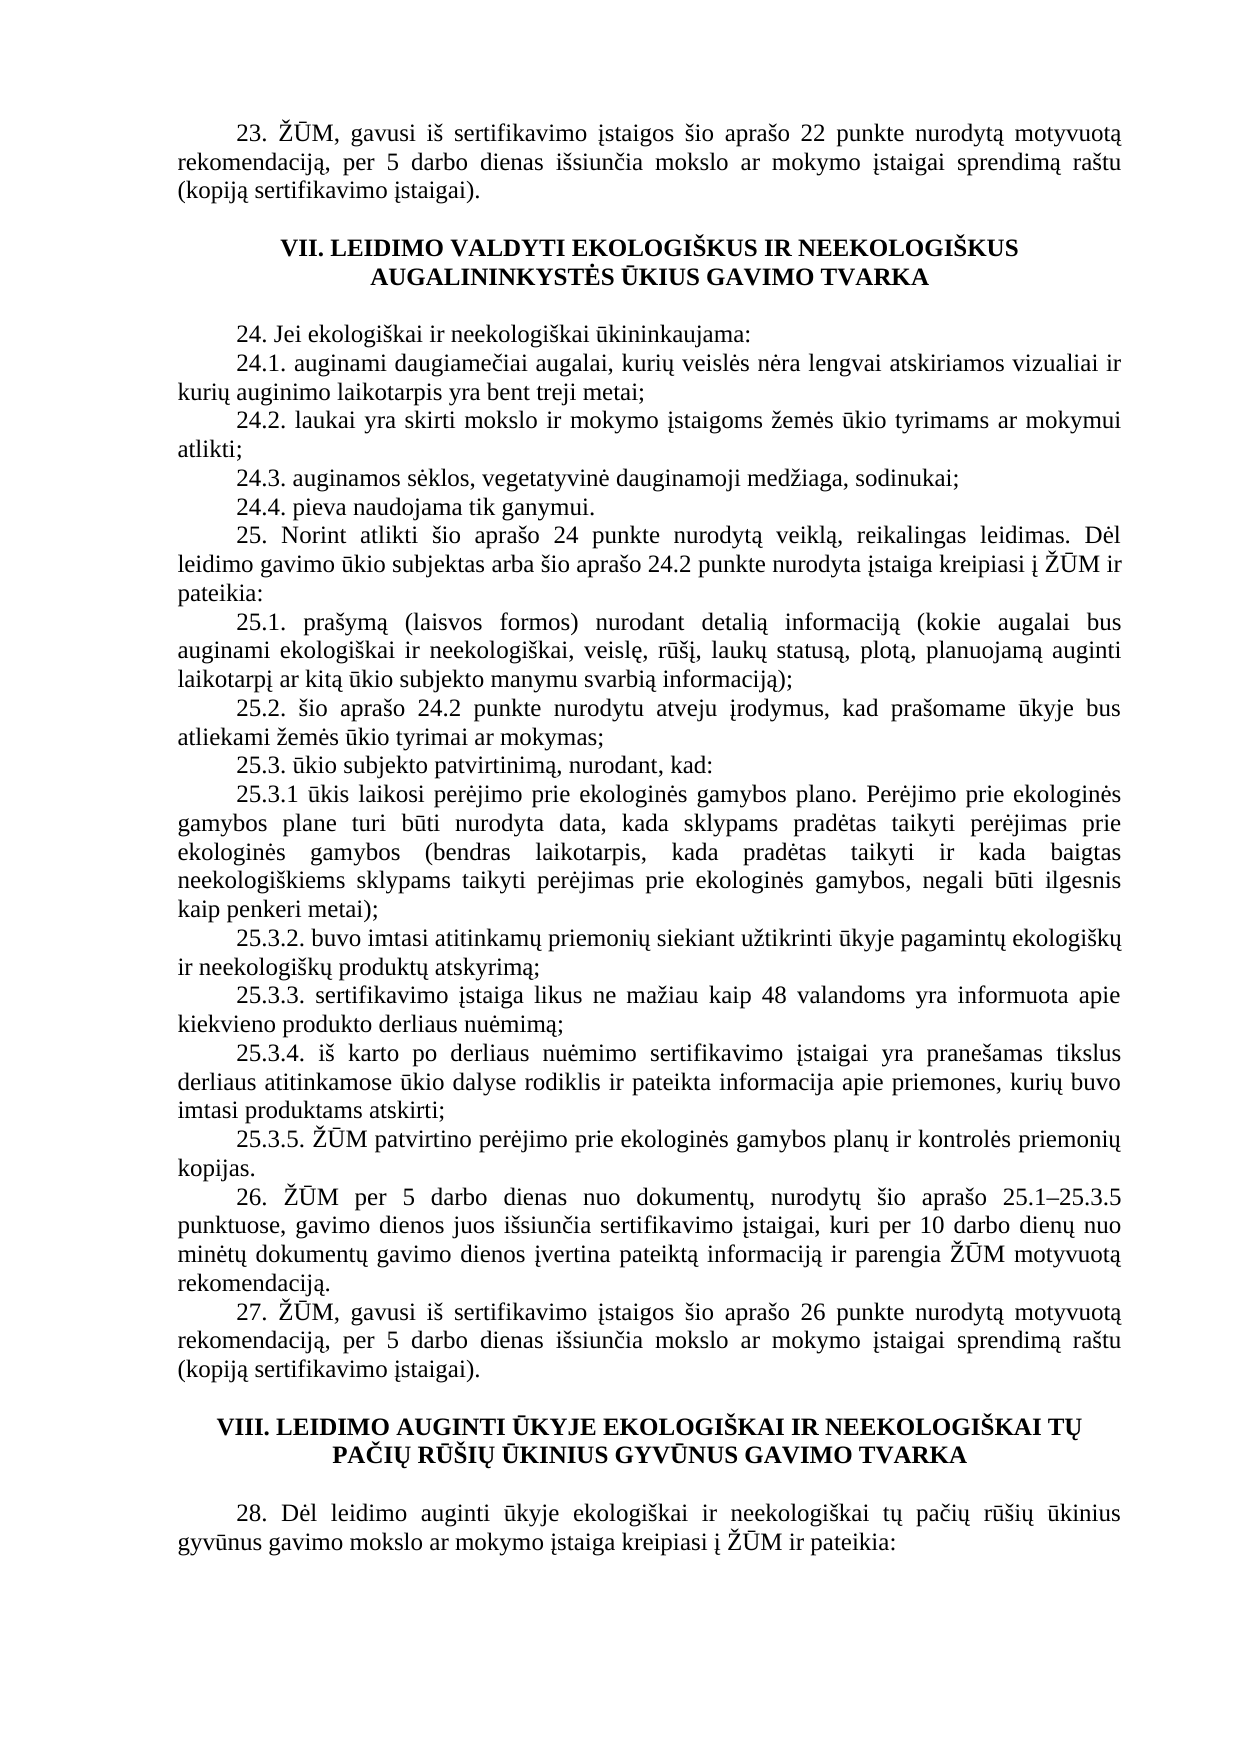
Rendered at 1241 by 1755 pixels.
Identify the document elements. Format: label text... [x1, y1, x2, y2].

text 25.3.2. buvo imtasi atitinkamų priemonių siekiant užtikrinti ūkyje pagamintų ekologiškų ir neekologiškų produktų atskyrimą; [177, 923, 1122, 981]
text 24.4. pieva naudojama tik ganymui. [177, 492, 1122, 521]
text 25.2. šio aprašo 24.2 punkte nurodytu atveju įrodymus, kad prašomame ūkyje bus atliekami žemės ūkio tyrimai ar mokymas; [177, 693, 1122, 751]
text 24. Jei ekologiškai ir neekologiškai ūkininkaujama: [177, 319, 1122, 348]
text 25.3.3. sertifikavimo įstaiga likus ne mažiau kaip 48 valandoms yra informuota apie kiekvieno produkto derliaus nuėmimą; [177, 981, 1122, 1038]
text 25.3.1 ūkis laikosi perėjimo prie ekologinės gamybos plano. Perėjimo prie ekologinės gamybos plane turi būti nurodyta data, kada sklypams pradėtas taikyti perėjimas prie ekologinės gamybos (bendras laikotarpis, kada pradėtas taikyti ir kada baigtas neekologiškiems sklypams taikyti perėjimas prie ekologinės gamybos, negali būti ilgesnis kaip penkeri metai); [177, 779, 1122, 923]
text 24.2. laukai yra skirti mokslo ir mokymo įstaigoms žemės ūkio tyrimams ar mokymui atlikti; [177, 406, 1122, 463]
text 28. Dėl leidimo auginti ūkyje ekologiškai ir neekologiškai tų pačių rūšių ūkinius gyvūnus gavimo mokslo ar mokymo įstaiga kreipiasi į ŽŪM ir pateikia: [177, 1498, 1122, 1556]
text 25.1. prašymą (laisvos formos) nurodant detalią informaciją (kokie augalai bus auginami ekologiškai ir neekologiškai, veislę, rūšį, laukų statusą, plotą, planuojamą auginti laikotarpį ar kitą ūkio subjekto manymu svarbią informaciją); [177, 607, 1122, 693]
text 24.1. auginami daugiamečiai augalai, kurių veislės nėra lengvai atskiriamos vizualiai ir kurių auginimo laikotarpis yra bent treji metai; [177, 348, 1122, 406]
text 25.3. ūkio subjekto patvirtinimą, nurodant, kad: [177, 751, 1122, 779]
text 25. Norint atlikti šio aprašo 24 punkte nurodytą veiklą, reikalingas leidimas. Dėl leidimo gavimo ūkio subjektas arba šio aprašo 24.2 punkte nurodyta įstaiga kreipiasi į ŽŪM ir pateikia: [177, 521, 1122, 607]
text VII. LEIDIMO VALDYTI EKOLOGIŠKUS IR NEEKOLOGIŠKUS AUGALININKYSTĖS ŪKIUS GAVIMO TVARKA [177, 233, 1122, 291]
text VIII. LEIDIMO AUGINTI ŪKYJE EKOLOGIŠKAI IR NEEKOLOGIŠKAI TŲ PAČIŲ RŪŠIŲ ŪKINIUS GYVŪNUS GAVIMO TVARKA [177, 1412, 1122, 1469]
text 23. ŽŪM, gavusi iš sertifikavimo įstaigos šio aprašo 22 punkte nurodytą motyvuotą rekomendaciją, per 5 darbo dienas išsiunčia mokslo ar mokymo įstaigai sprendimą raštu (kopiją sertifikavimo įstaigai). [177, 118, 1122, 204]
text 26. ŽŪM per 5 darbo dienas nuo dokumentų, nurodytų šio aprašo 25.1–25.3.5 punktuose, gavimo dienos juos išsiunčia sertifikavimo įstaigai, kuri per 10 darbo dienų nuo minėtų dokumentų gavimo dienos įvertina pateiktą informaciją ir parengia ŽŪM motyvuotą rekomendaciją. [177, 1182, 1122, 1297]
text 25.3.5. ŽŪM patvirtino perėjimo prie ekologinės gamybos planų ir kontrolės priemonių kopijas. [177, 1124, 1122, 1182]
text 27. ŽŪM, gavusi iš sertifikavimo įstaigos šio aprašo 26 punkte nurodytą motyvuotą rekomendaciją, per 5 darbo dienas išsiunčia mokslo ar mokymo įstaigai sprendimą raštu (kopiją sertifikavimo įstaigai). [177, 1297, 1122, 1383]
text 24.3. auginamos sėklos, vegetatyvinė dauginamoji medžiaga, sodinukai; [177, 463, 1122, 492]
text 25.3.4. iš karto po derliaus nuėmimo sertifikavimo įstaigai yra pranešamas tikslus derliaus atitinkamose ūkio dalyse rodiklis ir pateikta informacija apie priemones, kurių buvo imtasi produktams atskirti; [177, 1038, 1122, 1124]
